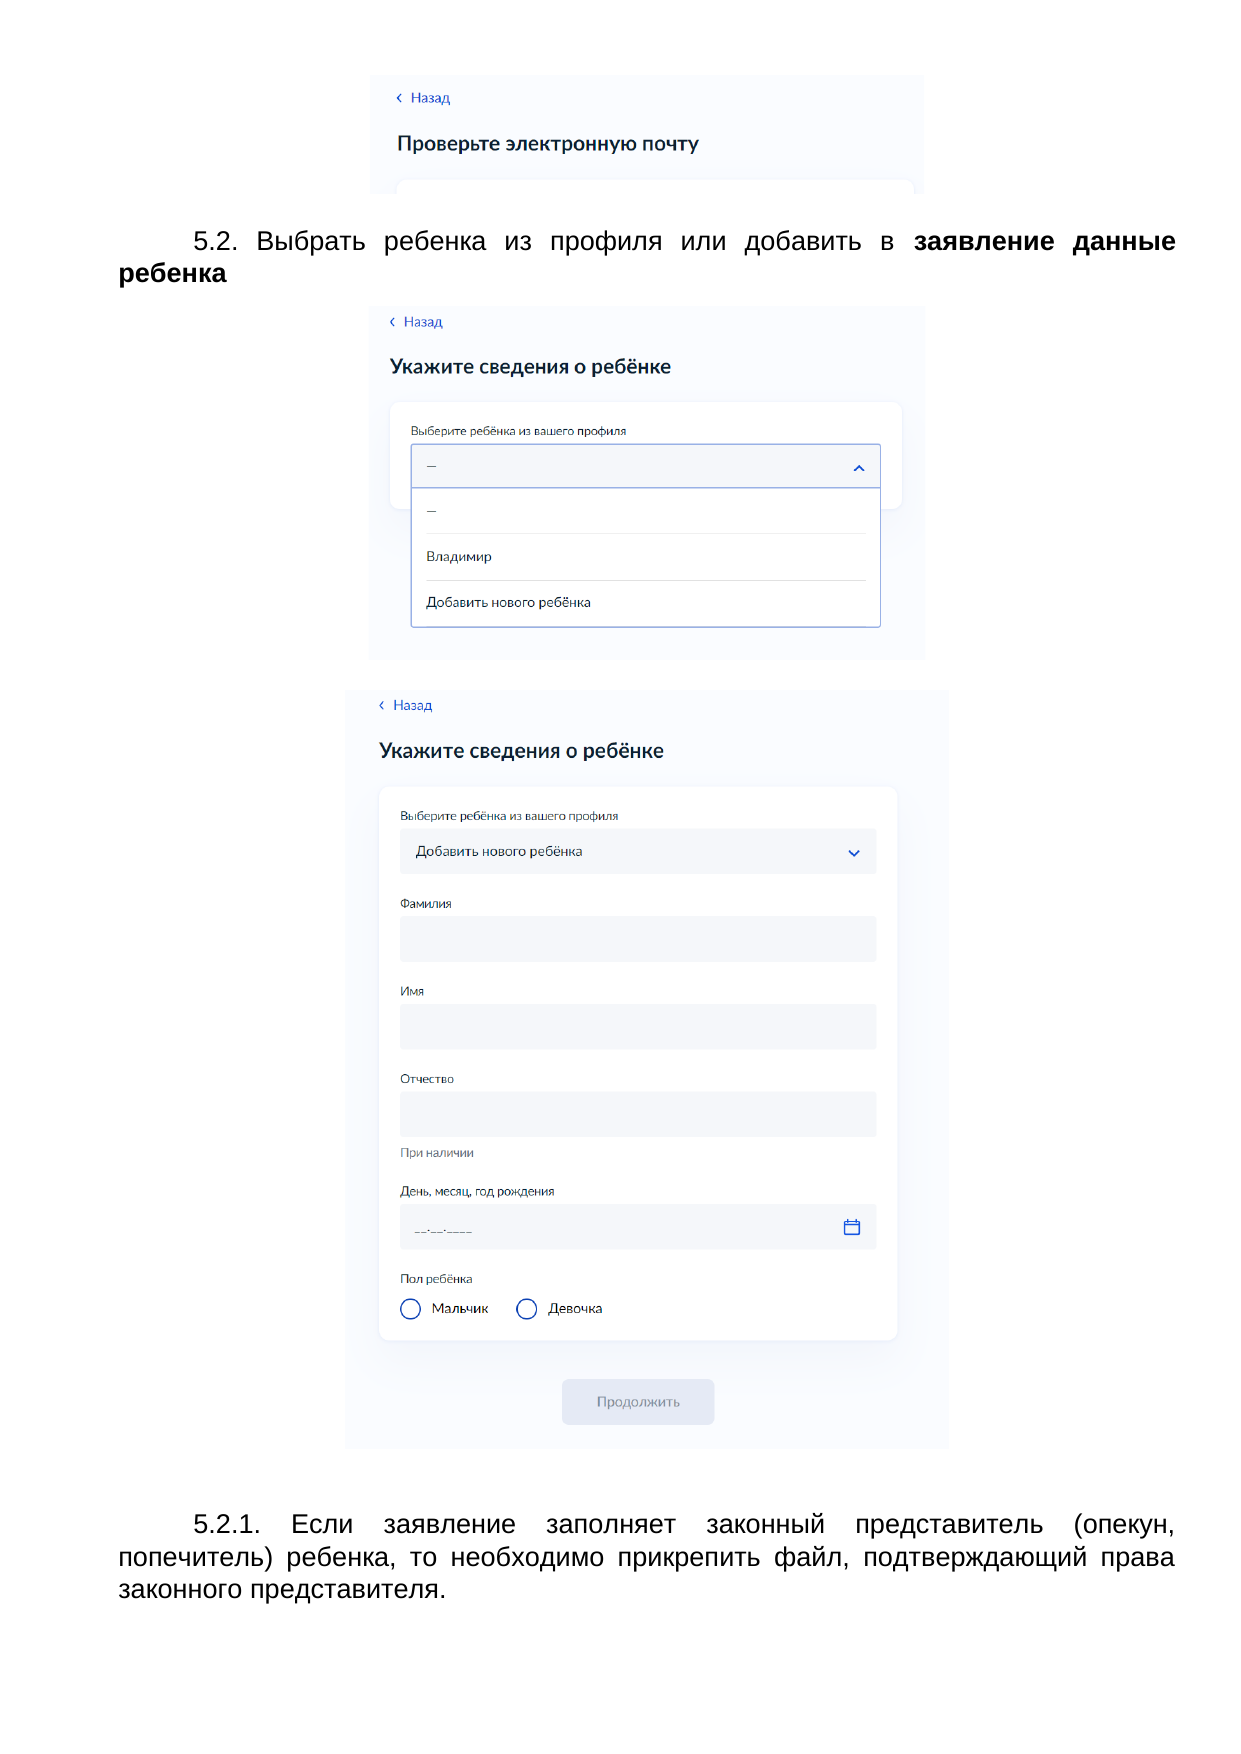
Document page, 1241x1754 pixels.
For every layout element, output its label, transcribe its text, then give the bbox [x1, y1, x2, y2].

text 5.2. Выбрать ребенка из профиля или добавить в заявление данные ребенка [118, 225, 1176, 288]
text 5.2.1. Если заявление заполняет законный представитель (опекун, попечитель) ребенка, то необходимо прикрепить файл, подтверждающий права законного представителя. [118, 1508, 1176, 1605]
